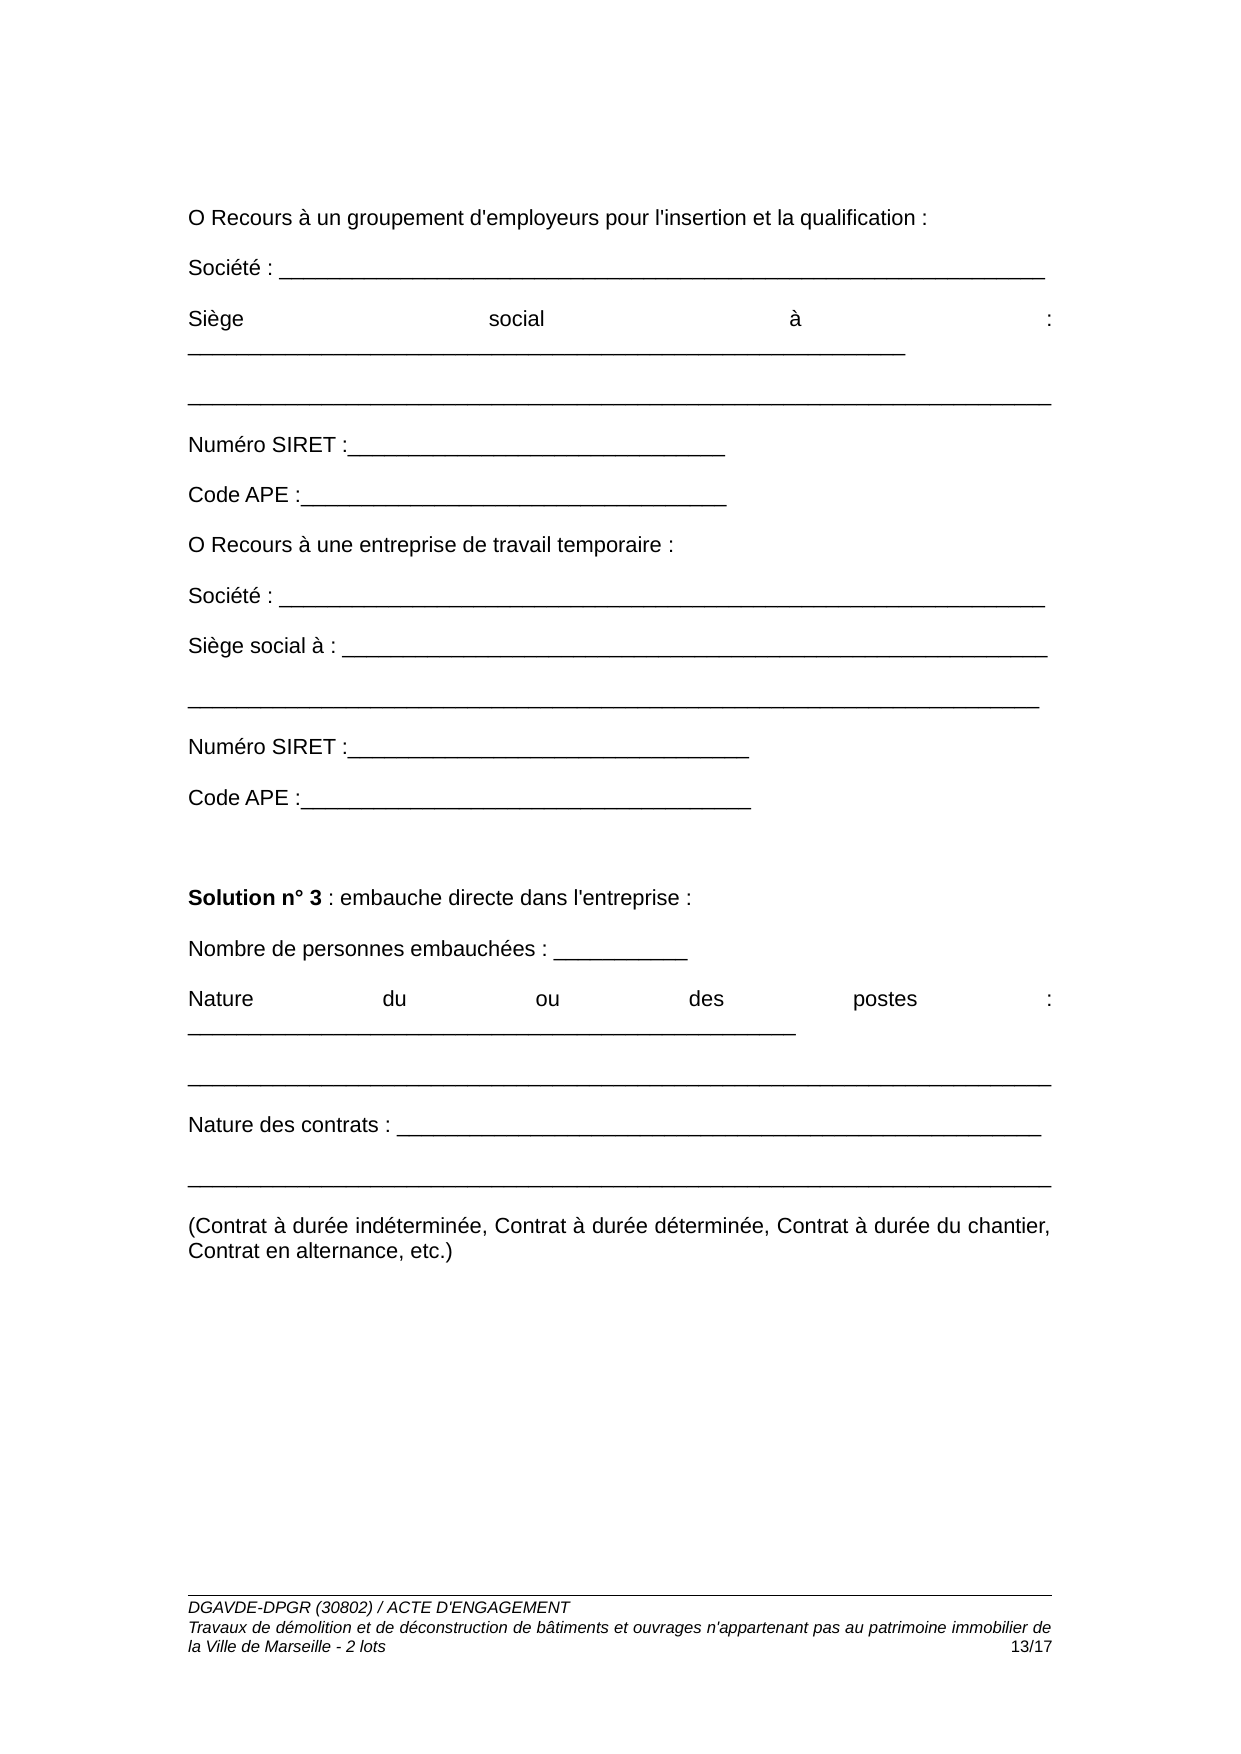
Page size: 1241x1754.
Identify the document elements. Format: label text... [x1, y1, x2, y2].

text ______________________________________________________________________ [188, 683, 1052, 709]
text O Recours à une entreprise de travail temporaire : [188, 532, 1052, 557]
text Société : _______________________________________________________________ [188, 255, 1052, 280]
text Siège social à : __________________________________________________________ [188, 633, 1052, 658]
text Numéro SIRET :_________________________________ [188, 734, 1052, 759]
text _______________________________________________________________________ [188, 1162, 1052, 1188]
text _______________________________________________________________________ [188, 381, 1052, 406]
text _______________________________________________________________________ [188, 1062, 1052, 1087]
text Solution n° 3 : embauche directe dans l'entreprise : [188, 885, 1052, 910]
text Siège social à : ___________________________________________________________ [188, 305, 1052, 356]
text Société : _______________________________________________________________ [188, 583, 1052, 608]
text Nature du ou des postes : __________________________________________________ [188, 986, 1052, 1036]
text (Contrat à durée indéterminée, Contrat à durée déterminée, Contrat à durée du chantier, Contrat en alternance, etc.) [188, 1213, 1052, 1263]
text Nombre de personnes embauchées : ___________ [188, 936, 1052, 961]
text Numéro SIRET :_______________________________ [188, 431, 1052, 457]
text Code APE :_____________________________________ [188, 784, 1052, 809]
text Code APE :___________________________________ [188, 482, 1052, 507]
text Nature des contrats : _____________________________________________________ [188, 1112, 1052, 1137]
text O Recours à un groupement d'employeurs pour l'insertion et la qualification : [188, 204, 1052, 230]
